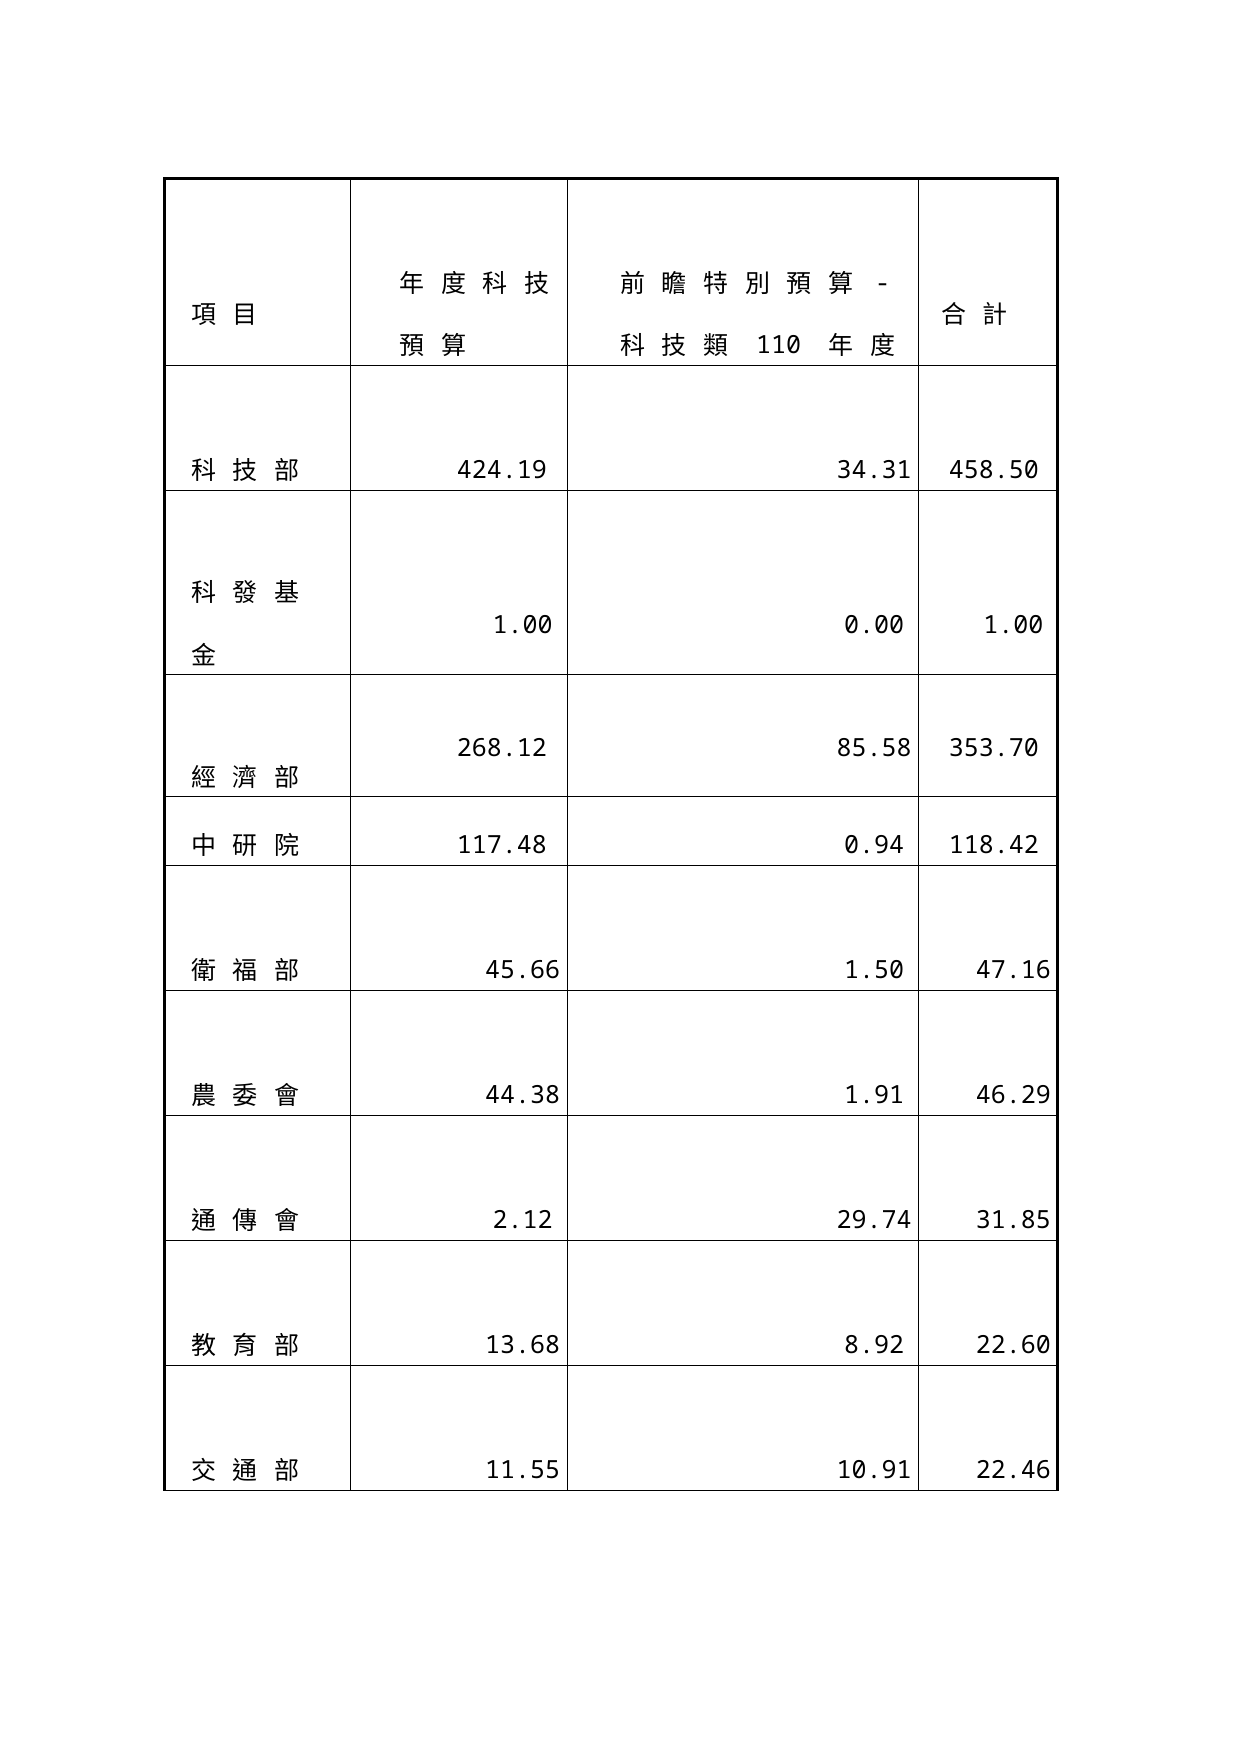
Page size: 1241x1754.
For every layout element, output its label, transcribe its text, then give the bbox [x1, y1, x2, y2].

table_cell 1.50 [568, 866, 918, 990]
table_cell 教育部 [166, 1241, 350, 1365]
table_cell 8.92 [568, 1241, 918, 1365]
table_cell 農委會 [166, 991, 350, 1115]
table_header 年度科技預算 [351, 180, 567, 365]
table_cell 44.38 [351, 991, 567, 1115]
table_cell 0.00 [568, 491, 918, 674]
table_cell 424.19 [351, 366, 567, 490]
table_cell 交通部 [166, 1366, 350, 1490]
table_cell 科技部 [166, 366, 350, 490]
table_header 項目 [166, 180, 350, 365]
table_cell 31.85 [919, 1116, 1056, 1240]
table_cell 85.58 [568, 675, 918, 796]
table_cell 經濟部 [166, 675, 350, 796]
table_cell 118.42 [919, 797, 1056, 865]
table_cell 科發基金 [166, 491, 350, 674]
table_header 前瞻特別預算-科技類110年度 [568, 180, 918, 365]
table_cell 47.16 [919, 866, 1056, 990]
table_cell 29.74 [568, 1116, 918, 1240]
table_cell 22.46 [919, 1366, 1056, 1490]
table_cell 10.91 [568, 1366, 918, 1490]
table_cell 353.70 [919, 675, 1056, 796]
table_cell 衛福部 [166, 866, 350, 990]
table_cell 11.55 [351, 1366, 567, 1490]
table_cell 通傳會 [166, 1116, 350, 1240]
table_cell 268.12 [351, 675, 567, 796]
table_cell 117.48 [351, 797, 567, 865]
table_cell 1.91 [568, 991, 918, 1115]
table_cell 45.66 [351, 866, 567, 990]
table_cell 34.31 [568, 366, 918, 490]
table_cell 2.12 [351, 1116, 567, 1240]
table_cell 1.00 [351, 491, 567, 674]
table_cell 46.29 [919, 991, 1056, 1115]
table_cell 1.00 [919, 491, 1056, 674]
table_cell 22.60 [919, 1241, 1056, 1365]
table_header 合計 [919, 180, 1056, 365]
table_cell 0.94 [568, 797, 918, 865]
table_cell 中研院 [166, 797, 350, 865]
table_cell 13.68 [351, 1241, 567, 1365]
table_cell 458.50 [919, 366, 1056, 490]
